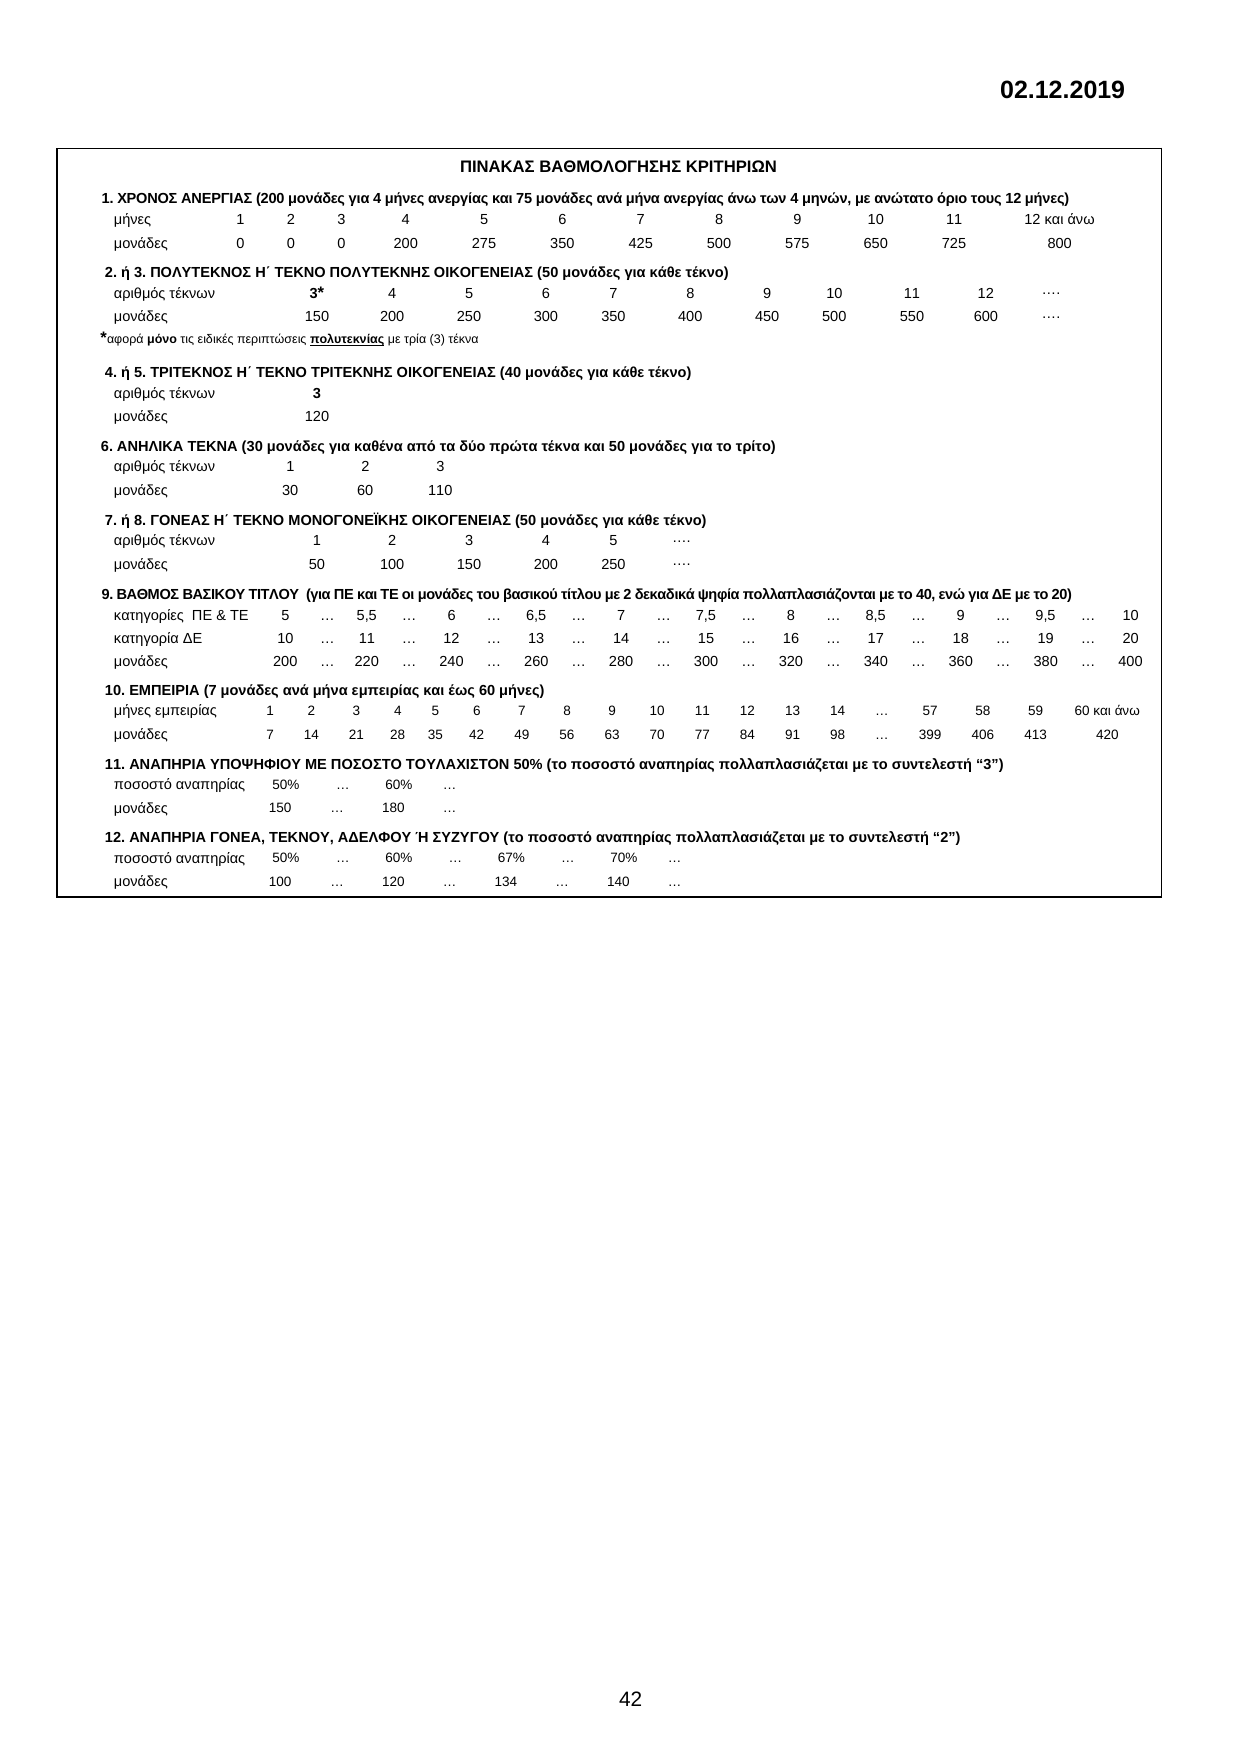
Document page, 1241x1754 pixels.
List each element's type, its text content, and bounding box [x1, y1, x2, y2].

table_header … [309, 846, 365, 869]
table_cell μονάδες [103, 305, 280, 328]
table_cell … [309, 870, 365, 893]
table_header 67% [478, 846, 534, 869]
table_header 8 [649, 281, 723, 304]
table_cell 19 [1022, 626, 1069, 649]
table_header 1 [280, 529, 353, 552]
table_header 57 [904, 699, 956, 722]
table_header … [984, 602, 1022, 626]
table_header 9 [749, 207, 827, 231]
table_header αριθμός τέκνων [103, 529, 280, 552]
table_cell … [814, 626, 852, 649]
table_header [478, 772, 534, 796]
table_cell 150 [280, 305, 353, 328]
text 1. ΧΡΟΝΟΣ ΑΝΕΡΓΙΑΣ (200 μονάδες για 4 μήνες ανεργίας και 75 μονάδες ανά μήνα ανεργίας άνω των 4 μηνών, με ανώτατο όριο τους 12 μήνες) [91, 186, 1146, 207]
table_header [793, 846, 838, 869]
table_header [1071, 846, 1161, 869]
table_cell 0 [256, 231, 306, 254]
table_header 7 [575, 281, 649, 304]
table_header [945, 381, 1019, 404]
table_header 10 [797, 281, 871, 304]
table_cell [649, 405, 723, 428]
table_cell 360 [937, 649, 984, 672]
table_cell 240 [428, 649, 475, 672]
table_cell 150 [251, 796, 309, 819]
table_cell …. [1019, 305, 1075, 328]
table_header 60 και άνω [1062, 699, 1152, 722]
table_cell 7 [251, 722, 288, 746]
table_header 4 [379, 699, 416, 722]
table_cell [887, 796, 932, 819]
table_header 60% [365, 846, 421, 869]
table_header 50% [251, 772, 309, 796]
table_header 4 [501, 529, 575, 552]
table_cell [842, 796, 887, 819]
table_cell 300 [682, 649, 729, 672]
table_header [797, 381, 871, 404]
table_cell … [421, 870, 477, 893]
table_cell 50 [280, 552, 353, 576]
table_header 3 [280, 381, 353, 404]
table_header 58 [956, 699, 1009, 722]
table_header 9 [937, 602, 984, 626]
table_cell … [560, 649, 597, 672]
table_cell 14 [289, 722, 334, 746]
table_header 1 [205, 207, 256, 231]
table_cell 21 [334, 722, 379, 746]
table_header κατηγορίες ΠΕ & ΤΕ [103, 602, 261, 626]
table_cell 340 [852, 649, 899, 672]
table_cell [838, 870, 883, 893]
table_cell μονάδες [103, 870, 251, 893]
table_header [662, 772, 707, 796]
table_cell 500 [797, 305, 871, 328]
table_cell 91 [770, 722, 815, 746]
table_header 6 [454, 699, 499, 722]
table_cell … [309, 626, 343, 649]
table_cell μονάδες [103, 552, 280, 576]
table_cell 14 [597, 626, 644, 649]
table_header … [309, 772, 365, 796]
table_header 11 [905, 207, 984, 231]
table_header [887, 772, 932, 796]
table_cell … [309, 796, 365, 819]
table_header 11 [871, 281, 945, 304]
table_cell [752, 796, 797, 819]
table_header 5 [428, 281, 501, 304]
table_cell μονάδες [103, 478, 252, 502]
table_cell [534, 796, 571, 819]
table_cell [501, 405, 575, 428]
table_header 2 [354, 529, 427, 552]
table_header [752, 772, 797, 796]
table_cell … [645, 626, 682, 649]
table_cell … [390, 626, 428, 649]
table_cell … [899, 649, 937, 672]
table_cell 250 [428, 305, 501, 328]
table_header ποσοστό αναπηρίας [103, 846, 251, 869]
table_cell μονάδες [103, 796, 251, 819]
table_header [649, 381, 723, 404]
table_cell … [645, 649, 682, 672]
table_cell [662, 796, 707, 819]
table_cell [945, 405, 1019, 428]
table_cell [871, 405, 945, 428]
table_header …. [1019, 281, 1075, 304]
table_cell … [475, 626, 512, 649]
table_cell 0 [306, 231, 357, 254]
table_cell 400 [1107, 649, 1154, 672]
table_cell [797, 405, 871, 428]
table_cell [428, 405, 501, 428]
table_cell 350 [575, 305, 649, 328]
table_cell [932, 796, 977, 819]
table_header [571, 772, 616, 796]
table_cell 56 [544, 722, 589, 746]
table_cell 275 [435, 231, 514, 254]
table_cell 250 [575, 552, 649, 576]
table_header 8,5 [852, 602, 899, 626]
table_header 2 [289, 699, 334, 722]
table_cell … [309, 649, 343, 672]
table_header 1 [251, 699, 288, 722]
table_cell … [1069, 649, 1107, 672]
table_cell 11 [343, 626, 390, 649]
table_cell …. [649, 552, 706, 576]
table_header … [534, 846, 590, 869]
text 7. ή 8. ΓΟΝΕΑΣ Η΄ ΤΕΚΝΟ ΜΟΝΟΓΟΝΕΪΚΗΣ ΟΙΚΟΓΕΝΕΙΑΣ (50 μονάδες για κάθε τέκνο) [72, 512, 1146, 528]
table_cell 49 [499, 722, 544, 746]
table_cell 140 [590, 870, 646, 893]
table_header 4 [354, 281, 427, 304]
table_cell 98 [815, 722, 860, 746]
table_header [501, 381, 575, 404]
table_cell 800 [984, 231, 1116, 254]
table_header 2 [256, 207, 306, 231]
table_cell [977, 796, 1021, 819]
table_cell 399 [904, 722, 956, 746]
table_cell 0 [205, 231, 256, 254]
table_cell 77 [680, 722, 724, 746]
table_cell 406 [956, 722, 1009, 746]
table_cell [575, 405, 649, 428]
table_cell [707, 796, 752, 819]
table_cell [354, 405, 427, 428]
table_cell [883, 870, 928, 893]
table_header 3* [280, 281, 353, 304]
text 2. ή 3. ΠΟΛΥΤΕΚΝΟΣ Η΄ ΤΕΚΝΟ ΠΟΛΥΤΕΚΝΗΣ ΟΙΚΟΓΕΝΕΙΑΣ (50 μονάδες για κάθε τέκνο) [72, 264, 1146, 281]
table_header 3 [403, 455, 477, 478]
table_cell 100 [251, 870, 309, 893]
table_cell 17 [852, 626, 899, 649]
table_header … [645, 602, 682, 626]
table_header 6 [501, 281, 575, 304]
table_cell … [899, 626, 937, 649]
table_cell 10 [261, 626, 309, 649]
table_header 7 [597, 602, 644, 626]
table_header … [421, 772, 477, 796]
table_cell … [984, 649, 1022, 672]
table_header 5 [416, 699, 454, 722]
table_cell [973, 870, 1018, 893]
table_header … [646, 846, 702, 869]
table_cell [1018, 870, 1071, 893]
table_header 3 [306, 207, 357, 231]
table_cell [797, 796, 842, 819]
table_cell 110 [403, 478, 477, 502]
table_cell 575 [749, 231, 827, 254]
table_cell 15 [682, 626, 729, 649]
table_header … [814, 602, 852, 626]
text ΠΙΝΑΚΑΣ ΒΑΘΜΟΛΟΓΗΣΗΣ ΚΡΙΤΗΡΙΩΝ [91, 157, 1146, 176]
table_cell 100 [354, 552, 427, 576]
table_cell 200 [501, 552, 575, 576]
table_cell [1071, 870, 1161, 893]
table_header 5 [435, 207, 514, 231]
table_cell μονάδες [103, 649, 261, 672]
table_cell 180 [365, 796, 421, 819]
table_header 7,5 [682, 602, 729, 626]
table_header [977, 772, 1021, 796]
table_header 12 [945, 281, 1019, 304]
table_cell [616, 796, 662, 819]
table_header … [309, 602, 343, 626]
table_cell … [421, 796, 477, 819]
table_header μήνες εμπειρίας [103, 699, 251, 722]
table_cell [748, 870, 793, 893]
table_cell … [984, 626, 1022, 649]
table_header 7 [592, 207, 670, 231]
table_header αριθμός τέκνων [103, 455, 252, 478]
table_cell … [860, 722, 903, 746]
table_header [928, 846, 973, 869]
table_cell 12 [428, 626, 475, 649]
table_cell 220 [343, 649, 390, 672]
table_cell μονάδες [103, 231, 205, 254]
table_cell 200 [261, 649, 309, 672]
table_header 9 [723, 281, 797, 304]
table_cell 18 [937, 626, 984, 649]
table_header 5,5 [343, 602, 390, 626]
table_header 8 [544, 699, 589, 722]
table_cell … [730, 649, 767, 672]
table_cell [793, 870, 838, 893]
table_cell 350 [514, 231, 592, 254]
table_cell … [814, 649, 852, 672]
table_header 8 [670, 207, 749, 231]
table_cell 42 [454, 722, 499, 746]
table_cell 400 [649, 305, 723, 328]
table_header 3 [334, 699, 379, 722]
table_header [932, 772, 977, 796]
table_cell 413 [1009, 722, 1062, 746]
table_cell 134 [478, 870, 534, 893]
table_cell κατηγορία ΔΕ [103, 626, 261, 649]
text 4. ή 5. ΤΡΙΤΕΚΝΟΣ Η΄ ΤΕΚΝΟ ΤΡΙΤΕΚΝΗΣ ΟΙΚΟΓΕΝΕΙΑΣ (40 μονάδες για κάθε τέκνο) [72, 364, 1146, 381]
table_cell 320 [767, 649, 814, 672]
table_cell 380 [1022, 649, 1069, 672]
table_cell … [390, 649, 428, 672]
table_cell 300 [501, 305, 575, 328]
table_header [428, 381, 501, 404]
table_cell 420 [1062, 722, 1152, 746]
table_header [748, 846, 793, 869]
table_cell … [1069, 626, 1107, 649]
table_header [838, 846, 883, 869]
table_header 5 [261, 602, 309, 626]
table_header … [1069, 602, 1107, 626]
table_cell 600 [945, 305, 1019, 328]
table_header 9,5 [1022, 602, 1069, 626]
table_cell 450 [723, 305, 797, 328]
table_header 7 [499, 699, 544, 722]
table_cell … [730, 626, 767, 649]
table_cell 200 [354, 305, 427, 328]
table_cell … [560, 626, 597, 649]
table_header … [730, 602, 767, 626]
table_header … [899, 602, 937, 626]
table_header [534, 772, 571, 796]
table_header [871, 381, 945, 404]
table_cell [928, 870, 973, 893]
table_header ποσοστό αναπηρίας [103, 772, 251, 796]
table_cell 120 [280, 405, 353, 428]
text *αφορά μόνο τις ειδικές περιπτώσεις πολυτεκνίας με τρία (3) τέκνα [72, 328, 1146, 347]
table_header αριθμός τέκνων [103, 281, 280, 304]
table_header 60% [365, 772, 421, 796]
table_header 6 [514, 207, 592, 231]
table_header 59 [1009, 699, 1062, 722]
table_cell 260 [512, 649, 560, 672]
table_cell 20 [1107, 626, 1154, 649]
table_cell 120 [365, 870, 421, 893]
table_header [1021, 772, 1074, 796]
table_cell 63 [589, 722, 634, 746]
table_header 14 [815, 699, 860, 722]
table_header 12 και άνω [984, 207, 1116, 231]
table_header 10 [1107, 602, 1154, 626]
table_cell [571, 796, 616, 819]
table_header 6 [428, 602, 475, 626]
table_cell 650 [827, 231, 905, 254]
table_header [842, 772, 887, 796]
table_header 50% [251, 846, 309, 869]
table_header 10 [634, 699, 679, 722]
table_header 8 [767, 602, 814, 626]
table_header 4 [357, 207, 435, 231]
table_cell 60 [328, 478, 402, 502]
table_cell 500 [670, 231, 749, 254]
table_header [616, 772, 662, 796]
table_header … [390, 602, 428, 626]
table_header [1019, 381, 1075, 404]
table_header 11 [680, 699, 724, 722]
table_header 1 [253, 455, 327, 478]
table_header [703, 846, 748, 869]
text 10. ΕΜΠΕΙΡΙΑ (7 μονάδες ανά μήνα εμπειρίας και έως 60 μήνες) [72, 682, 1146, 699]
table_header [973, 846, 1018, 869]
table_cell 725 [905, 231, 984, 254]
table_cell 30 [253, 478, 327, 502]
table_header [1018, 846, 1071, 869]
table_header [723, 381, 797, 404]
table_header … [860, 699, 903, 722]
table_cell 28 [379, 722, 416, 746]
table_cell 84 [725, 722, 770, 746]
table_header 6,5 [512, 602, 560, 626]
table_cell 200 [357, 231, 435, 254]
text 12. ΑΝΑΠΗΡΙΑ ΓΟΝΕΑ, ΤΕΚΝΟΥ, ΑΔΕΛΦΟΥ Ή ΣΥΖΥΓΟΥ (το ποσοστό αναπηρίας πολλαπλασιάζεται με το συντελεστή “2”) [72, 829, 1146, 846]
table_header 10 [827, 207, 905, 231]
table_header 9 [589, 699, 634, 722]
table_cell 13 [512, 626, 560, 649]
table_header [797, 772, 842, 796]
text 6. ΑΝΗΛΙΚΑ ΤΕΚΝΑ (30 μονάδες για καθένα από τα δύο πρώτα τέκνα και 50 μονάδες για το τρίτο) [72, 438, 1146, 455]
table_header [883, 846, 928, 869]
table_cell [703, 870, 748, 893]
table_header 12 [725, 699, 770, 722]
table_cell 150 [428, 552, 501, 576]
table_header 2 [328, 455, 402, 478]
table_header …. [649, 529, 706, 552]
table_header … [421, 846, 477, 869]
table_cell 70 [634, 722, 679, 746]
table_header μήνες [103, 207, 205, 231]
table_cell 280 [597, 649, 644, 672]
table_header 70% [590, 846, 646, 869]
table_cell 550 [871, 305, 945, 328]
table_cell … [534, 870, 590, 893]
table_cell [1019, 405, 1075, 428]
table_cell μονάδες [103, 722, 251, 746]
table_header 3 [428, 529, 501, 552]
table_header [707, 772, 752, 796]
text 9. ΒΑΘΜΟΣ ΒΑΣΙΚΟΥ ΤΙΤΛΟΥ (για ΠΕ και ΤΕ οι μονάδες του βασικού τίτλου με 2 δεκαδικά ψηφία πολλαπλασιάζονται με το 40, ενώ για ΔΕ με το 20) [72, 585, 1146, 602]
table_cell 16 [767, 626, 814, 649]
table_header [354, 381, 427, 404]
table_cell [478, 796, 534, 819]
table_header … [560, 602, 597, 626]
table_header [575, 381, 649, 404]
table_header 13 [770, 699, 815, 722]
table_cell … [475, 649, 512, 672]
table_cell [1021, 796, 1074, 819]
table_header αριθμός τέκνων [103, 381, 280, 404]
table_cell [723, 405, 797, 428]
text 11. ΑΝΑΠΗΡΙΑ ΥΠΟΨΗΦΙΟΥ ΜΕ ΠΟΣΟΣΤΟ ΤΟΥΛΑΧΙΣΤΟΝ 50% (το ποσοστό αναπηρίας πολλαπλασιάζεται με το συντελεστή “3”) [72, 756, 1146, 772]
table_cell 425 [592, 231, 670, 254]
table_header 5 [575, 529, 649, 552]
table_cell μονάδες [103, 405, 280, 428]
table_cell … [646, 870, 702, 893]
table_cell 35 [416, 722, 454, 746]
table_header … [475, 602, 512, 626]
